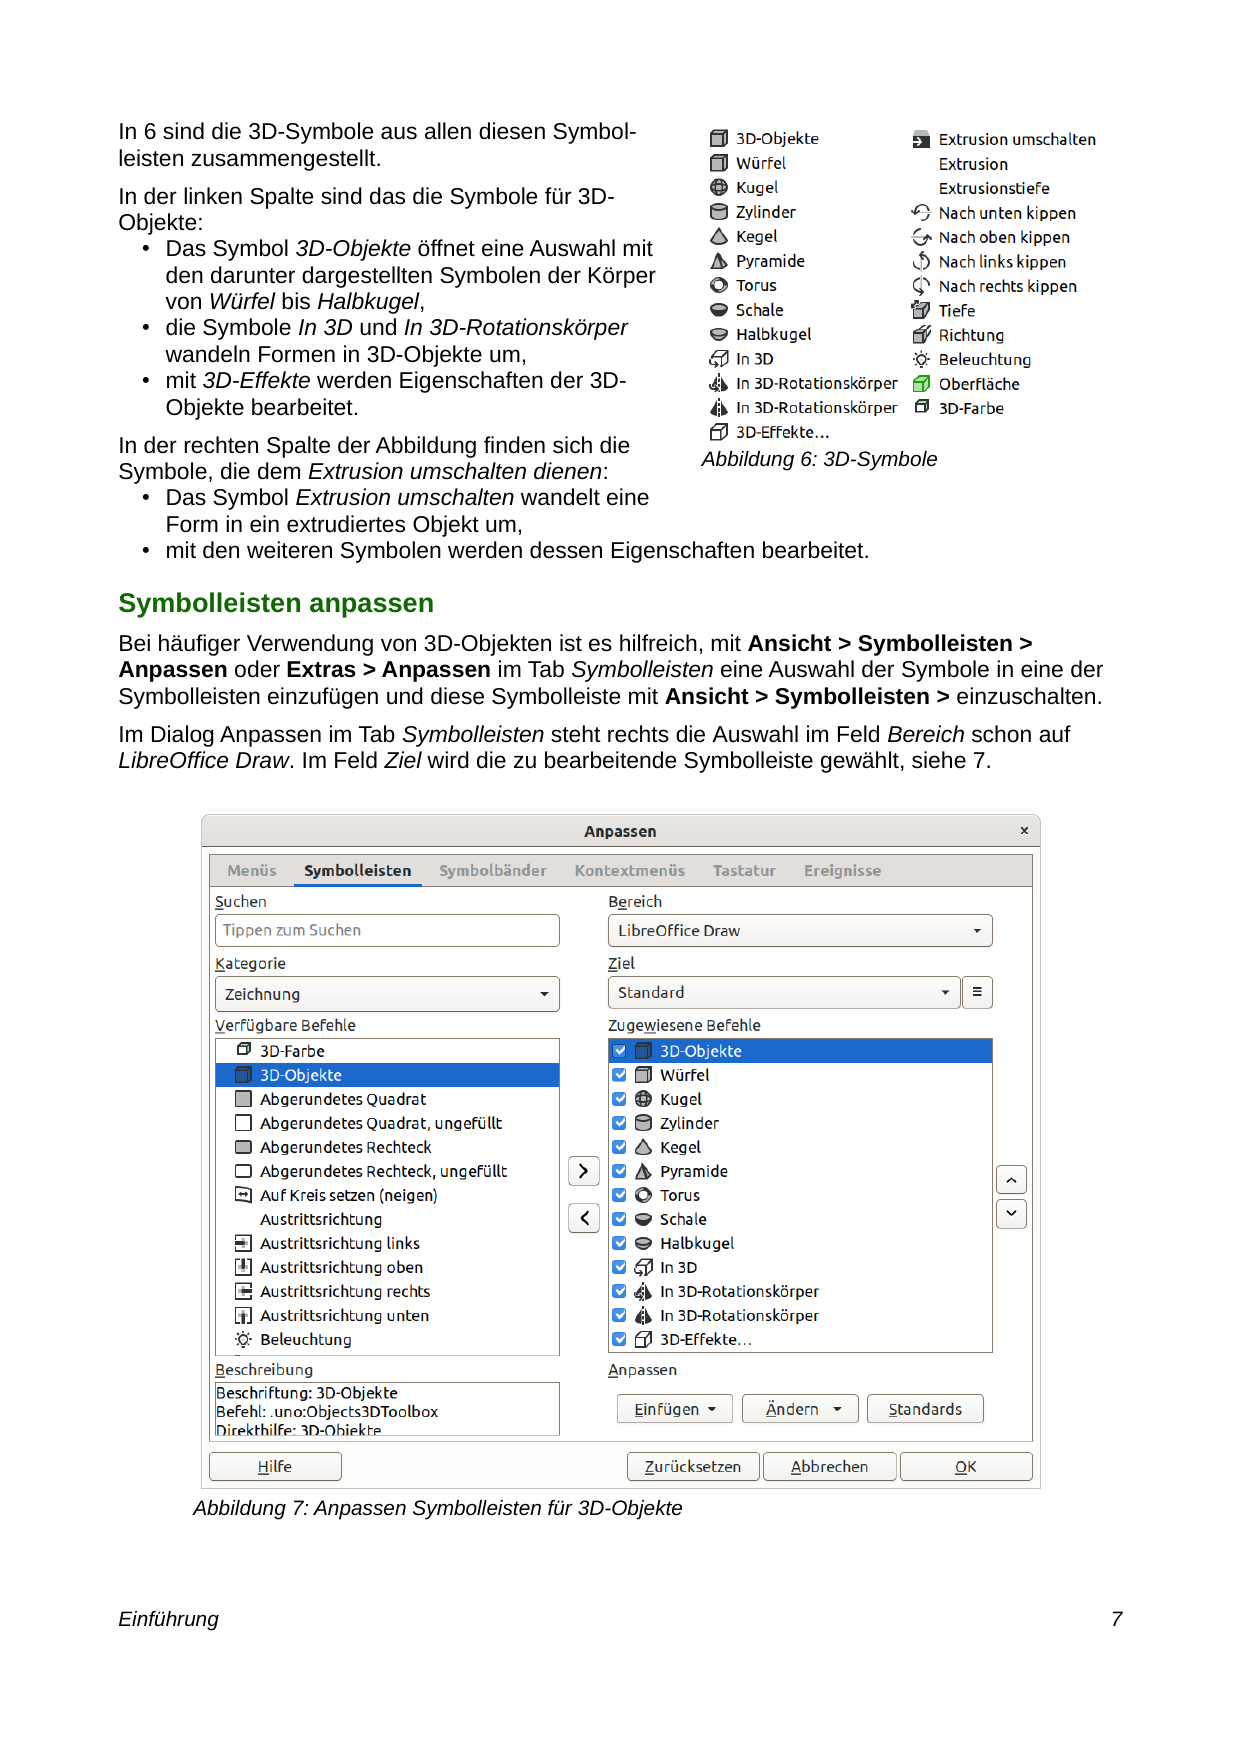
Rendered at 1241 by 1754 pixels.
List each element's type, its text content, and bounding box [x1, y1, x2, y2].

text In der linken Spalte sind das die Symbole für 3D-Objekte: [118, 183, 701, 235]
list mit 3D-Effekte werden Eigenschaften der 3D-Objekte bearbeitet. [142, 367, 701, 420]
text Abbildung 7: Anpassen Symbolleisten für 3D-Objekte [193, 1496, 1047, 1519]
list die Symbole In 3D und In 3D-Rotationskörper wandeln Formen in 3D-Objekte um, [142, 314, 701, 367]
text In der rechten Spalte der Abbildung finden sich die Symbole, die dem Extrusion umschalten dienen: [118, 432, 1122, 484]
text Abbildung 6: 3D-Symbole [702, 447, 1104, 470]
text Im Dialog Anpassen im Tab Symbolleisten steht rechts die Auswahl im Feld Bereich schon auf LibreOffice Draw. Im Feld Ziel wird die zu bearbeitende Symbolleiste gewählt, siehe Abbildung 7. [118, 721, 1122, 773]
picture [701, 124, 1105, 447]
list mit den weiteren Symbolen werden dessen Eigenschaften bearbeitet. [142, 537, 1122, 563]
subtitle Symbolleisten anpassen [118, 587, 1122, 618]
picture [193, 814, 1048, 1496]
list Das Symbol Extrusion umschalten wandelt eine Form in ein extrudiertes Objekt um, [142, 484, 1122, 537]
list Das Symbol 3D-Objekte öffnet eine Auswahl mit den darunter dargestellten Symbolen der Körper von Würfel bis Halbkugel, [142, 235, 701, 314]
text Bei häufiger Verwendung von 3D-Objekten ist es hilfreich, mit Ansicht > Symbolleisten > Anpassen oder Extras > Anpassen im Tab Symbolleisten eine Auswahl der Symbole in eine der Symbolleisten einzufügen und diese Symbolleiste mit Ansicht > Symbolleisten > einzuschalten. [118, 630, 1122, 709]
text In Abbildung 6 sind die 3D-Symbole aus allen diesen Symbol­leisten zusammengestellt. [118, 118, 1122, 171]
